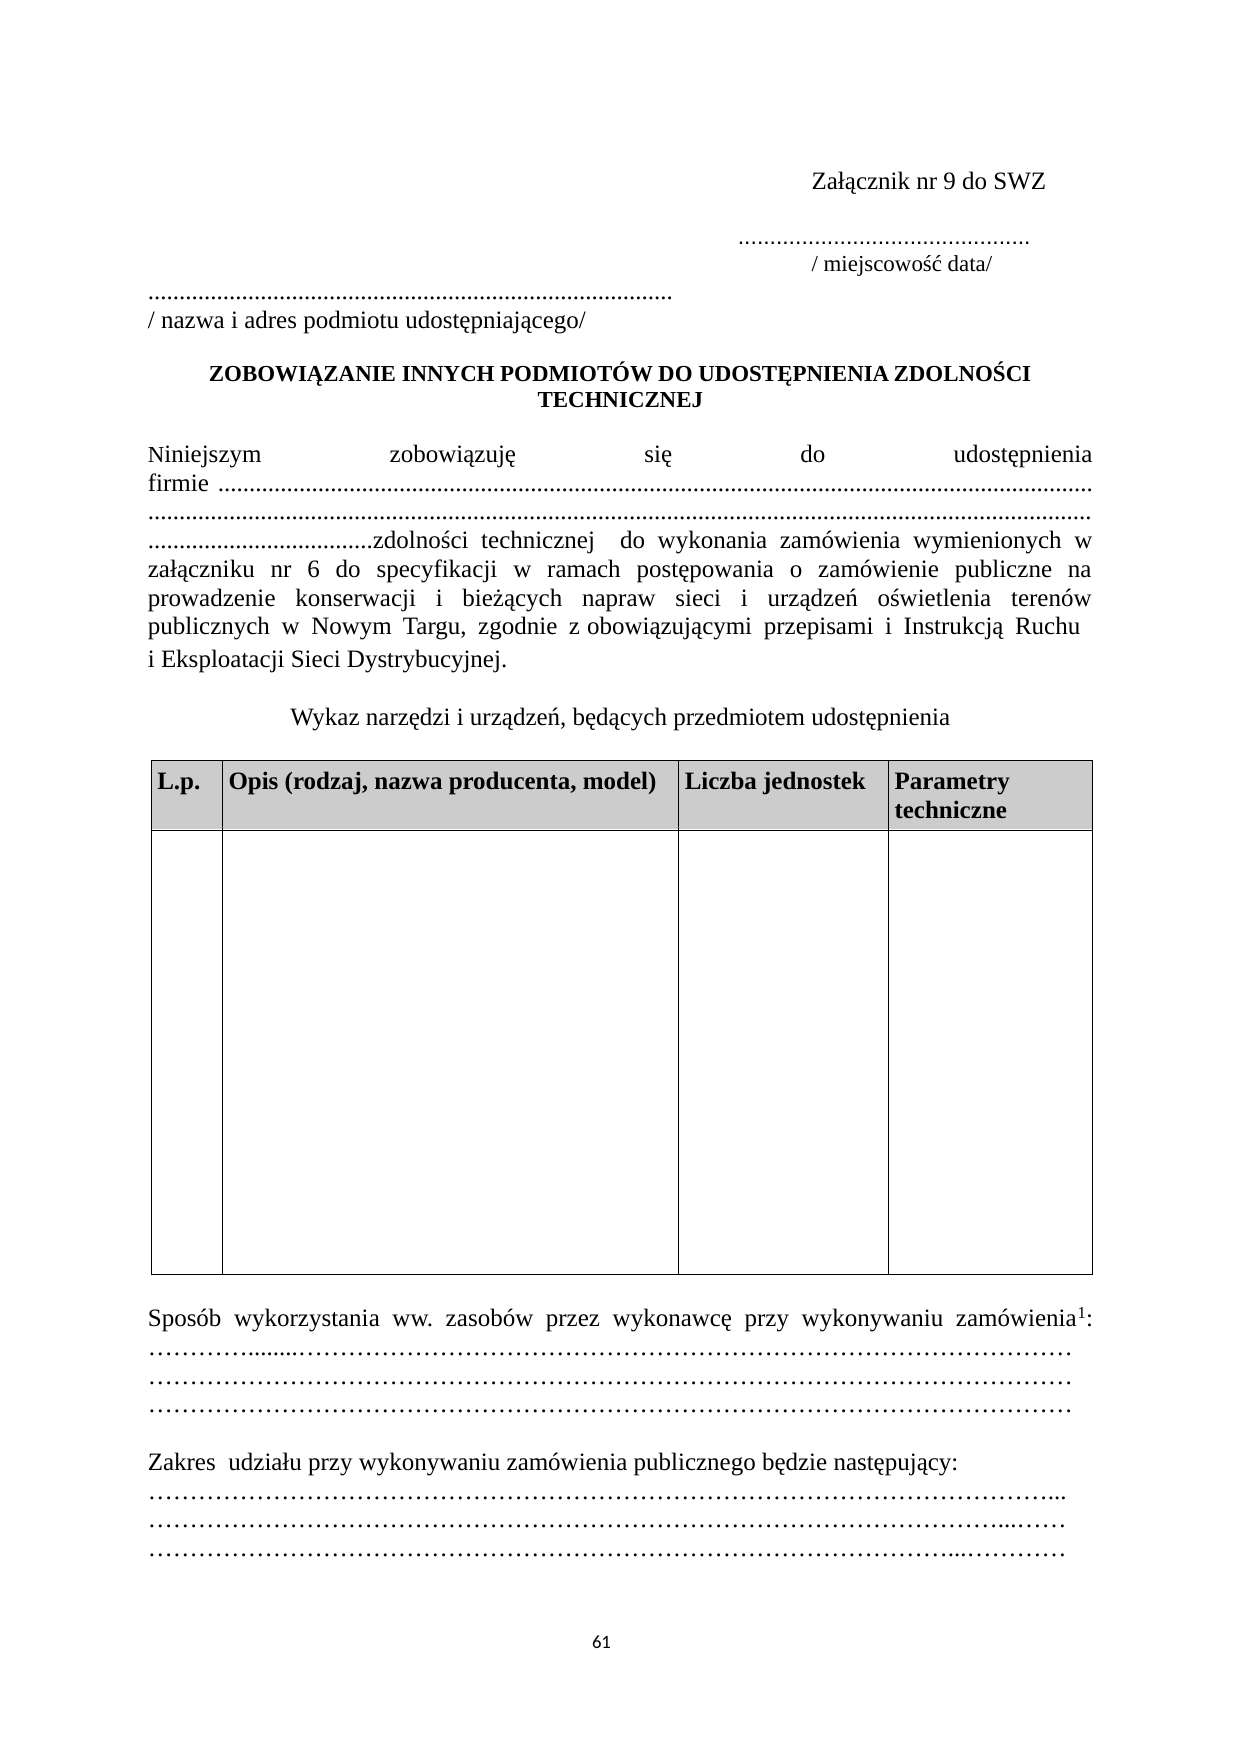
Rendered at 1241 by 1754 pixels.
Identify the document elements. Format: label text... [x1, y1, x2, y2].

text ………………………………………………………………………………………………… [148, 1389, 1093, 1418]
text Załącznik nr 9 do SWZ [811, 166, 1093, 194]
table_header Parametry techniczne [889, 761, 1092, 829]
table_header Liczba jednostek [679, 761, 888, 829]
text Niniejszym zobowiązuję się do udostępnienia firmie .......................................................................................................................................................................................................................................................................................................................................zdolności technicznej do wykonania zamówienia wymienionych w załączniku nr 6 do specyfikacji w ramach postępowania o zamówienie publiczne na prowadzenie konserwacji i bieżących napraw sieci i urządzeń oświetlenia terenów publicznych w Nowym Targu, zgodnie z obowiązującymi przepisami i Instrukcją Ruchu i Eksploatacji Sieci Dystrybucyjnej. [148, 439, 1093, 674]
text .................................................................................... [148, 276, 1093, 305]
text ………………………………………………………………………………………………… [148, 1361, 1093, 1389]
table_cell [152, 831, 222, 1274]
text ………………………………………………………………………………………………... [148, 1476, 1093, 1504]
text .............................................. [148, 223, 1093, 250]
text Sposób wykorzystania ww. zasobów przez wykonawcę przy wykonywaniu zamówienia1: …………........………………………………………………………………………………… [148, 1303, 1093, 1361]
table_cell [223, 831, 678, 1274]
text / nazwa i adres podmiotu udostępniającego/ [148, 305, 1093, 333]
text / miejscowość data/ [738, 250, 1093, 276]
text ……………………………………………………………………………………...………… [148, 1533, 1093, 1562]
text Wykaz narzędzi i urządzeń, będących przedmiotem udostępnienia [148, 702, 1093, 731]
text Zakres udziału przy wykonywaniu zamówienia publicznego będzie następujący: [148, 1447, 1093, 1476]
table_header Opis (rodzaj, nazwa producenta, model) [223, 761, 678, 829]
text ZOBOWIĄZANIE INNYCH PODMIOTÓW DO UDOSTĘPNIENIA ZDOLNOŚCI TECHNICZNEJ [148, 360, 1093, 413]
table_header L.p. [152, 761, 222, 829]
table_cell [889, 831, 1092, 1274]
text …………………………………………………………………………………………...…… [148, 1504, 1093, 1533]
table_cell [679, 831, 888, 1274]
